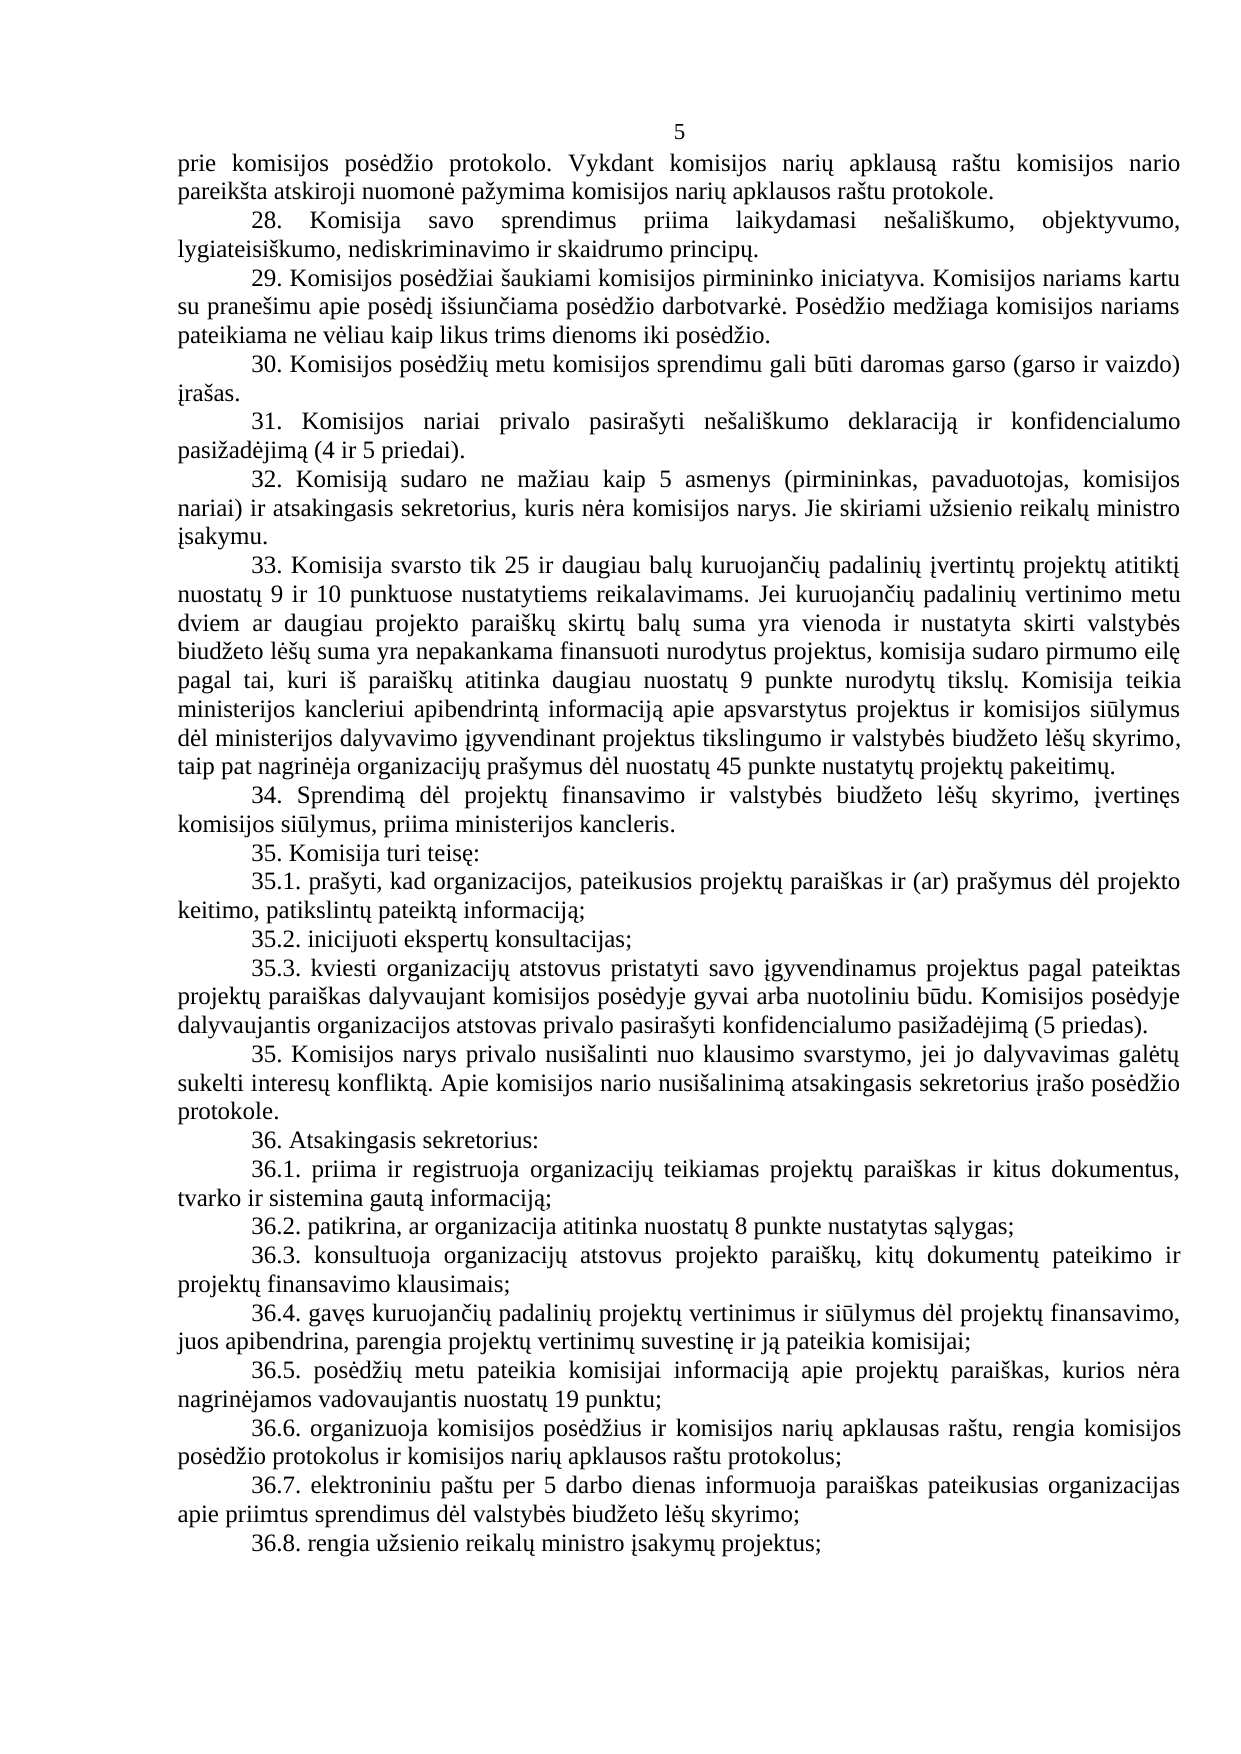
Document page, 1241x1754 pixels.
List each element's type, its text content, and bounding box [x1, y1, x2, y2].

text 35.2. inicijuoti ekspertų konsultacijas; [177, 924, 1181, 953]
text 36.4. gavęs kuruojančių padalinių projektų vertinimus ir siūlymus dėl projektų finansavimo, juos apibendrina, parengia projektų vertinimų suvestinę ir ją pateikia komisijai; [177, 1298, 1181, 1355]
text 35.3. kviesti organizacijų atstovus pristatyti savo įgyvendinamus projektus pagal pateiktas projektų paraiškas dalyvaujant komisijos posėdyje gyvai arba nuotoliniu būdu. Komisijos posėdyje dalyvaujantis organizacijos atstovas privalo pasirašyti konfidencialumo pasižadėjimą (5 priedas). [177, 953, 1181, 1039]
text prie komisijos posėdžio protokolo. Vykdant komisijos narių apklausą raštu komisijos nario pareikšta atskiroji nuomonė pažymima komisijos narių apklausos raštu protokole. [177, 148, 1181, 205]
text 36.1. priima ir registruoja organizacijų teikiamas projektų paraiškas ir kitus dokumentus, tvarko ir sistemina gautą informaciją; [177, 1154, 1181, 1211]
text 36.3. konsultuoja organizacijų atstovus projekto paraiškų, kitų dokumentų pateikimo ir projektų finansavimo klausimais; [177, 1240, 1181, 1298]
text 36.2. patikrina, ar organizacija atitinka nuostatų 8 punkte nustatytas sąlygas; [177, 1211, 1181, 1240]
text 30. Komisijos posėdžių metu komisijos sprendimu gali būti daromas garso (garso ir vaizdo) įrašas. [177, 349, 1181, 406]
text 36. Atsakingasis sekretorius: [177, 1125, 1181, 1154]
text 29. Komisijos posėdžiai šaukiami komisijos pirmininko iniciatyva. Komisijos nariams kartu su pranešimu apie posėdį išsiunčiama posėdžio darbotvarkė. Posėdžio medžiaga komisijos nariams pateikiama ne vėliau kaip likus trims dienoms iki posėdžio. [177, 263, 1181, 349]
text 36.7. elektroniniu paštu per 5 darbo dienas informuoja paraiškas pateikusias organizacijas apie priimtus sprendimus dėl valstybės biudžeto lėšų skyrimo; [177, 1470, 1181, 1528]
text 35. Komisijos narys privalo nusišalinti nuo klausimo svarstymo, jei jo dalyvavimas galėtų sukelti interesų konfliktą. Apie komisijos nario nusišalinimą atsakingasis sekretorius įrašo posėdžio protokole. [177, 1039, 1181, 1125]
text 36.6. organizuoja komisijos posėdžius ir komisijos narių apklausas raštu, rengia komisijos posėdžio protokolus ir komisijos narių apklausos raštu protokolus; [177, 1413, 1181, 1470]
text 36.8. rengia užsienio reikalų ministro įsakymų projektus; [177, 1528, 1181, 1556]
text 31. Komisijos nariai privalo pasirašyti nešališkumo deklaraciją ir konfidencialumo pasižadėjimą (4 ir 5 priedai). [177, 406, 1181, 464]
text 33. Komisija svarsto tik 25 ir daugiau balų kuruojančių padalinių įvertintų projektų atitiktį nuostatų 9 ir 10 punktuose nustatytiems reikalavimams. Jei kuruojančių padalinių vertinimo metu dviem ar daugiau projekto paraiškų skirtų balų suma yra vienoda ir nustatyta skirti valstybės biudžeto lėšų suma yra nepakankama finansuoti nurodytus projektus, komisija sudaro pirmumo eilę pagal tai, kuri iš paraiškų atitinka daugiau nuostatų 9 punkte nurodytų tikslų. Komisija teikia ministerijos kancleriui apibendrintą informaciją apie apsvarstytus projektus ir komisijos siūlymus dėl ministerijos dalyvavimo įgyvendinant projektus tikslingumo ir valstybės biudžeto lėšų skyrimo, taip pat nagrinėja organizacijų prašymus dėl nuostatų 45 punkte nustatytų projektų pakeitimų. [177, 550, 1181, 780]
text 28. Komisija savo sprendimus priima laikydamasi nešališkumo, objektyvumo, lygiateisiškumo, nediskriminavimo ir skaidrumo principų. [177, 205, 1181, 263]
text 34. Sprendimą dėl projektų finansavimo ir valstybės biudžeto lėšų skyrimo, įvertinęs komisijos siūlymus, priima ministerijos kancleris. [177, 780, 1181, 838]
text 36.5. posėdžių metu pateikia komisijai informaciją apie projektų paraiškas, kurios nėra nagrinėjamos vadovaujantis nuostatų 19 punktu; [177, 1355, 1181, 1413]
text 35. Komisija turi teisę: [177, 838, 1181, 866]
text 32. Komisiją sudaro ne mažiau kaip 5 asmenys (pirmininkas, pavaduotojas, komisijos nariai) ir atsakingasis sekretorius, kuris nėra komisijos narys. Jie skiriami užsienio reikalų ministro įsakymu. [177, 464, 1181, 550]
text 35.1. prašyti, kad organizacijos, pateikusios projektų paraiškas ir (ar) prašymus dėl projekto keitimo, patikslintų pateiktą informaciją; [177, 866, 1181, 924]
